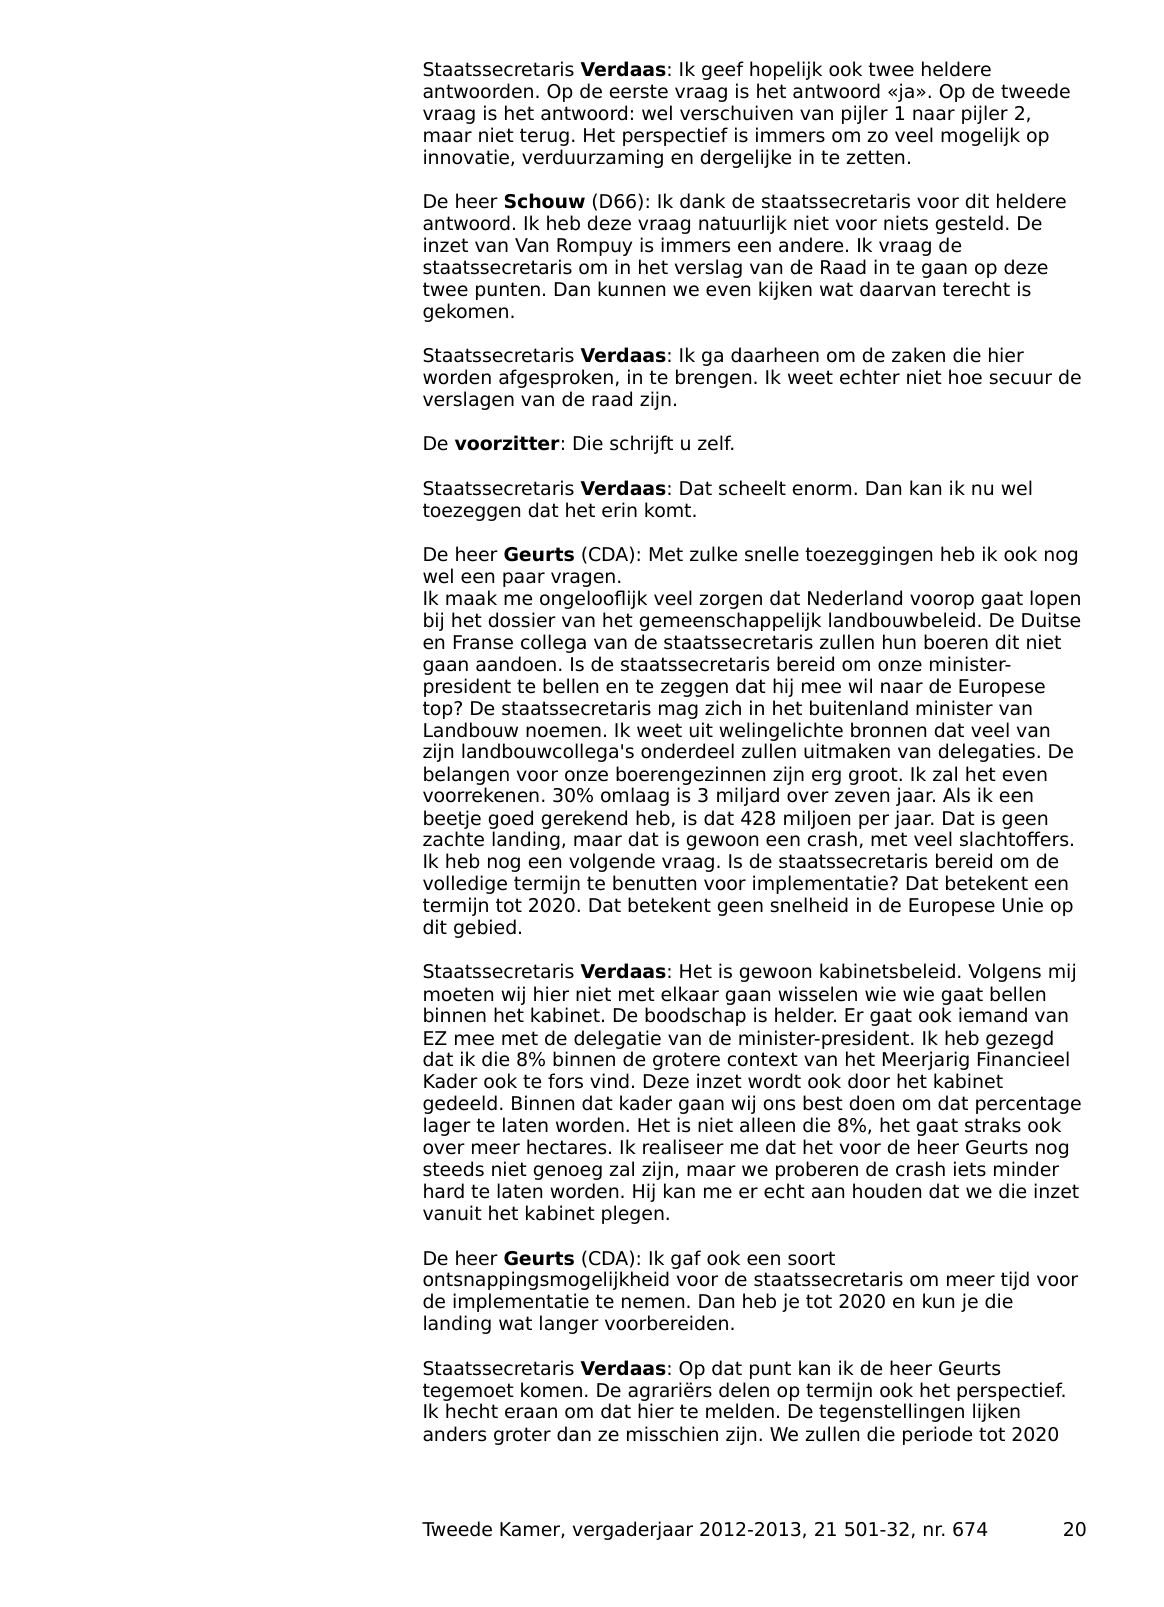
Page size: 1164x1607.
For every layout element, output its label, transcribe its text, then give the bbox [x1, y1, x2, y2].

text Staatssecretaris Verdaas: Dat scheelt enorm. Dan kan ik nu wel toezeggen dat het erin komt. [422, 477, 1087, 521]
text Staatssecretaris Verdaas: Het is gewoon kabinetsbeleid. Volgens mij moeten wij hier niet met elkaar gaan wisselen wie wie gaat bellen binnen het kabinet. De boodschap is helder. Er gaat ook iemand van EZ mee met de delegatie van de minister-president. Ik heb gezegd dat ik die 8% binnen de grotere context van het Meerjarig Financieel Kader ook te fors vind. Deze inzet wordt ook door het kabinet gedeeld. Binnen dat kader gaan wij ons best doen om dat percentage lager te laten worden. Het is niet alleen die 8%, het gaat straks ook over meer hectares. Ik realiseer me dat het voor de heer Geurts nog steeds niet genoeg zal zijn, maar we proberen de crash iets minder hard te laten worden. Hij kan me er echt aan houden dat we die inzet vanuit het kabinet plegen. [422, 961, 1087, 1225]
text Staatssecretaris Verdaas: Ik ga daarheen om de zaken die hier worden afgesproken, in te brengen. Ik weet echter niet hoe secuur de verslagen van de raad zijn. [422, 345, 1087, 411]
text Staatssecretaris Verdaas: Ik geef hopelijk ook twee heldere antwoorden. Op de eerste vraag is het antwoord «ja». Op de tweede vraag is het antwoord: wel verschuiven van pijler 1 naar pijler 2, maar niet terug. Het perspectief is immers om zo veel mogelijk op innovatie, verduurzaming en dergelijke in te zetten. [422, 59, 1087, 169]
text De heer Geurts (CDA): Ik gaf ook een soort ontsnappingsmogelijkheid voor de staatssecretaris om meer tijd voor de implementatie te nemen. Dan heb je tot 2020 en kun je die landing wat langer voorbereiden. [422, 1247, 1087, 1335]
text Ik maak me ongelooflijk veel zorgen dat Nederland voorop gaat lopen bij het dossier van het gemeenschappelijk landbouwbeleid. De Duitse en Franse collega van de staatssecretaris zullen hun boeren dit niet gaan aandoen. Is de staatssecretaris bereid om onze minister-president te bellen en te zeggen dat hij mee wil naar de Europese top? De staatssecretaris mag zich in het buitenland minister van Landbouw noemen. Ik weet uit welingelichte bronnen dat veel van zijn landbouwcollega's onderdeel zullen uitmaken van delegaties. De belangen voor onze boerengezinnen zijn erg groot. Ik zal het even voorrekenen. 30% omlaag is 3 miljard over zeven jaar. Als ik een beetje goed gerekend heb, is dat 428 miljoen per jaar. Dat is geen zachte landing, maar dat is gewoon een crash, met veel slachtoffers. [422, 588, 1087, 851]
text De voorzitter: Die schrijft u zelf. [422, 433, 1087, 455]
text De heer Geurts (CDA): Met zulke snelle toezeggingen heb ik ook nog wel een paar vragen. [422, 544, 1087, 588]
text De heer Schouw (D66): Ik dank de staatssecretaris voor dit heldere antwoord. Ik heb deze vraag natuurlijk niet voor niets gesteld. De inzet van Van Rompuy is immers een andere. Ik vraag de staatssecretaris om in het verslag van de Raad in te gaan op deze twee punten. Dan kunnen we even kijken wat daarvan terecht is gekomen. [422, 191, 1087, 323]
text Staatssecretaris Verdaas: Op dat punt kan ik de heer Geurts tegemoet komen. De agrariërs delen op termijn ook het perspectief. Ik hecht eraan om dat hier te melden. De tegenstellingen lijken anders groter dan ze misschien zijn. We zullen die periode tot 2020 [422, 1357, 1087, 1445]
text Ik heb nog een volgende vraag. Is de staatssecretaris bereid om de volledige termijn te benutten voor implementatie? Dat betekent een termijn tot 2020. Dat betekent geen snelheid in de Europese Unie op dit gebied. [422, 851, 1087, 939]
